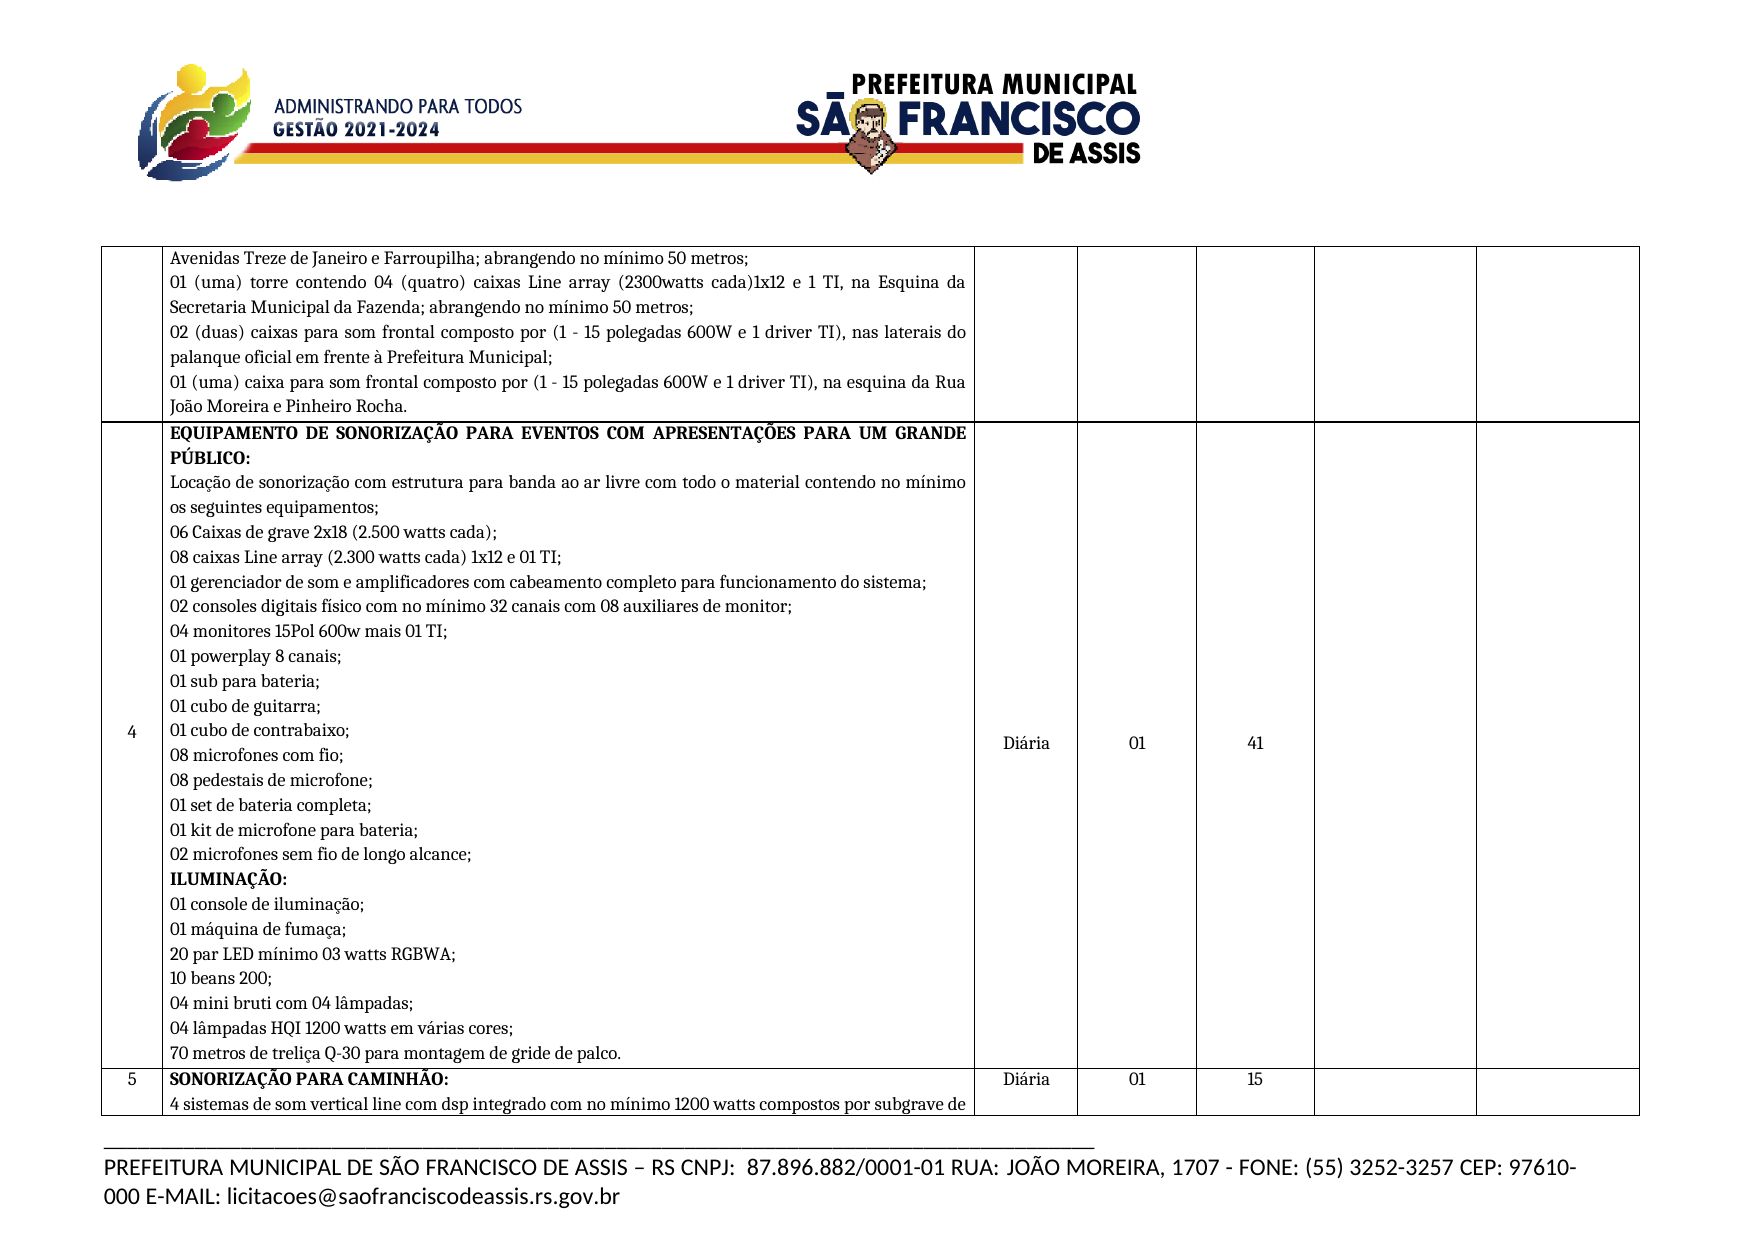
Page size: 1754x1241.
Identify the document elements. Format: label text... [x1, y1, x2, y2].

table_cell [1315, 247, 1476, 421]
table_cell EQUIPAMENTO DE SONORIZAÇÃO PARA EVENTOS COM APRESENTAÇÕES PARA UM GRANDE PÚBLICO: Locação de sonorização com estrutura para banda ao ar livre com todo o material contendo no mínimo os seguintes equipamentos; 06 Caixas de grave 2x18 (2.500 watts cada); 08 caixas Line array (2.300 watts cada) 1x12 e 01 TI; 01 gerenciador de som e amplificadores com cabeamento completo para funcionamento do sistema; 02 consoles digitais físico com no mínimo 32 canais com 08 auxiliares de monitor; 04 monitores 15Pol 600w mais 01 TI; 01 powerplay 8 canais; 01 sub para bateria; 01 cubo de guitarra; 01 cubo de contrabaixo; 08 microfones com fio; 08 pedestais de microfone; 01 set de bateria completa; 01 kit de microfone para bateria; 02 microfones sem fio de longo alcance; ILUMINAÇÃO: 01 console de iluminação; 01 máquina de fumaça; 20 par LED mínimo 03 watts RGBWA; 10 beans 200; 04 mini bruti com 04 lâmpadas; 04 lâmpadas HQI 1200 watts em várias cores; 70 metros de treliça Q-30 para montagem de gride de palco. [163, 423, 974, 1068]
table_cell [975, 247, 1077, 421]
table_cell [1315, 1069, 1476, 1115]
table_cell Avenidas Treze de Janeiro e Farroupilha; abrangendo no mínimo 50 metros; 01 (uma) torre contendo 04 (quatro) caixas Line array (2300watts cada)1x12 e 1 TI, na Esquina da Secretaria Municipal da Fazenda; abrangendo no mínimo 50 metros; 02 (duas) caixas para som frontal composto por (1 - 15 polegadas 600W e 1 driver TI), nas laterais do palanque oficial em frente à Prefeitura Municipal; 01 (uma) caixa para som frontal composto por (1 - 15 polegadas 600W e 1 driver TI), na esquina da Rua João Moreira e Pinheiro Rocha. [163, 247, 974, 421]
table_cell 4 [102, 423, 162, 1068]
table_cell [1315, 423, 1476, 1068]
table_cell 01 [1078, 423, 1196, 1068]
table_cell [1477, 1069, 1639, 1115]
table_cell [1477, 247, 1639, 421]
table_cell [1197, 247, 1314, 421]
picture [103, 29, 1184, 222]
table_cell 01 [1078, 1069, 1196, 1115]
table_cell SONORIZAÇÃO PARA CAMINHÃO: 4 sistemas de som vertical line com dsp integrado com no mínimo 1200 watts compostos por subgrave de [163, 1069, 974, 1115]
table_cell 5 [102, 1069, 162, 1115]
table_cell 41 [1197, 423, 1314, 1068]
table_cell Diária [975, 423, 1077, 1068]
table_cell 15 [1197, 1069, 1314, 1115]
table_cell Diária [975, 1069, 1077, 1115]
table_cell [102, 247, 162, 421]
table_cell [1078, 247, 1196, 421]
table_cell [1477, 423, 1639, 1068]
